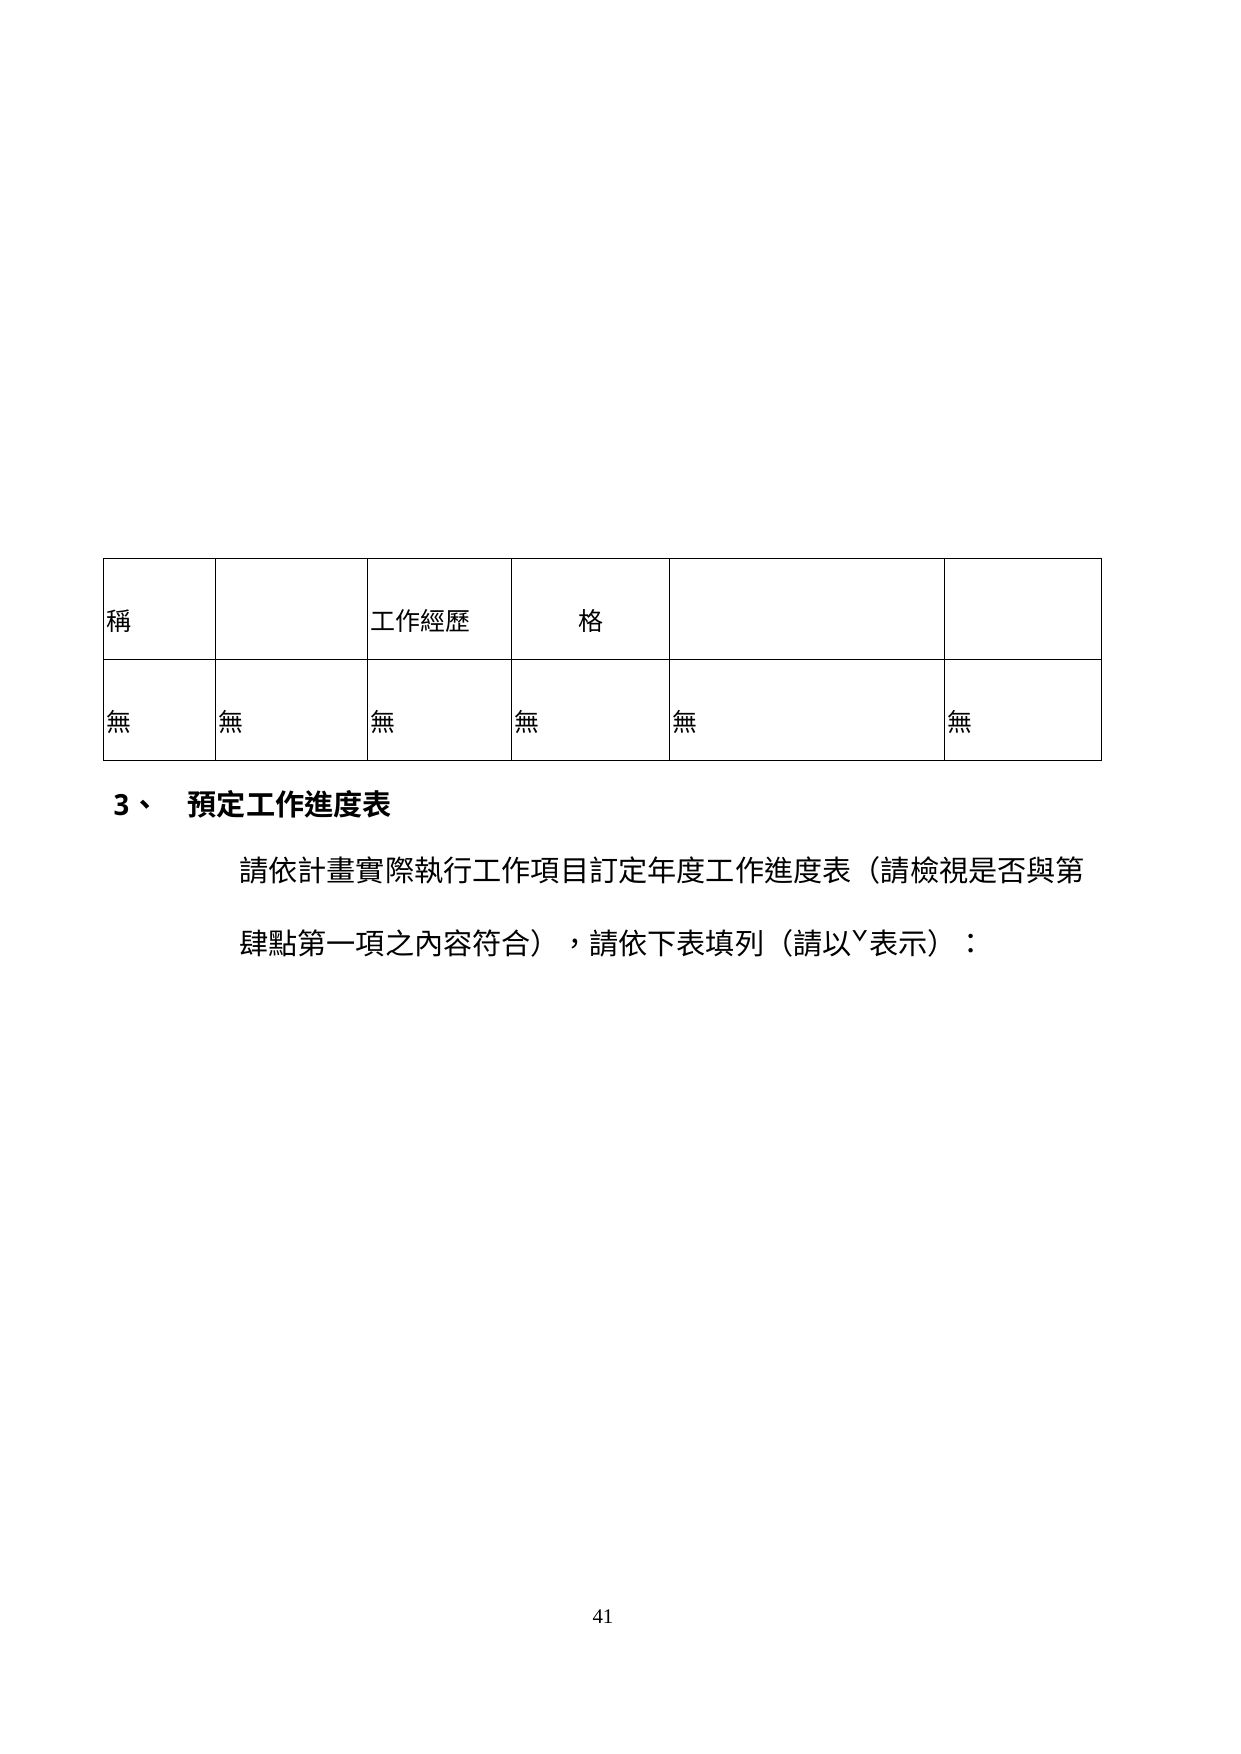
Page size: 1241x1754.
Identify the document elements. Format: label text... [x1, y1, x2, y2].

table_cell 無 [368, 660, 511, 760]
table_header [216, 559, 367, 659]
table_header 格 [512, 559, 669, 659]
table_header 工作經歷 [368, 559, 511, 659]
table_header 稱 [104, 559, 215, 659]
table_cell 無 [104, 660, 215, 760]
table_header [945, 559, 1101, 659]
table_cell 無 [945, 660, 1101, 760]
text 請依計畫實際執行工作項目訂定年度工作進度表（請檢視是否與第肆點第一項之內容符合），請依下表填列（請以ˇ表示）： [239, 823, 1093, 969]
table_cell 無 [512, 660, 669, 760]
list 預定工作進度表 [112, 761, 1093, 823]
table_cell 無 [216, 660, 367, 760]
table_header [670, 559, 944, 659]
table_cell 無 [670, 660, 944, 760]
